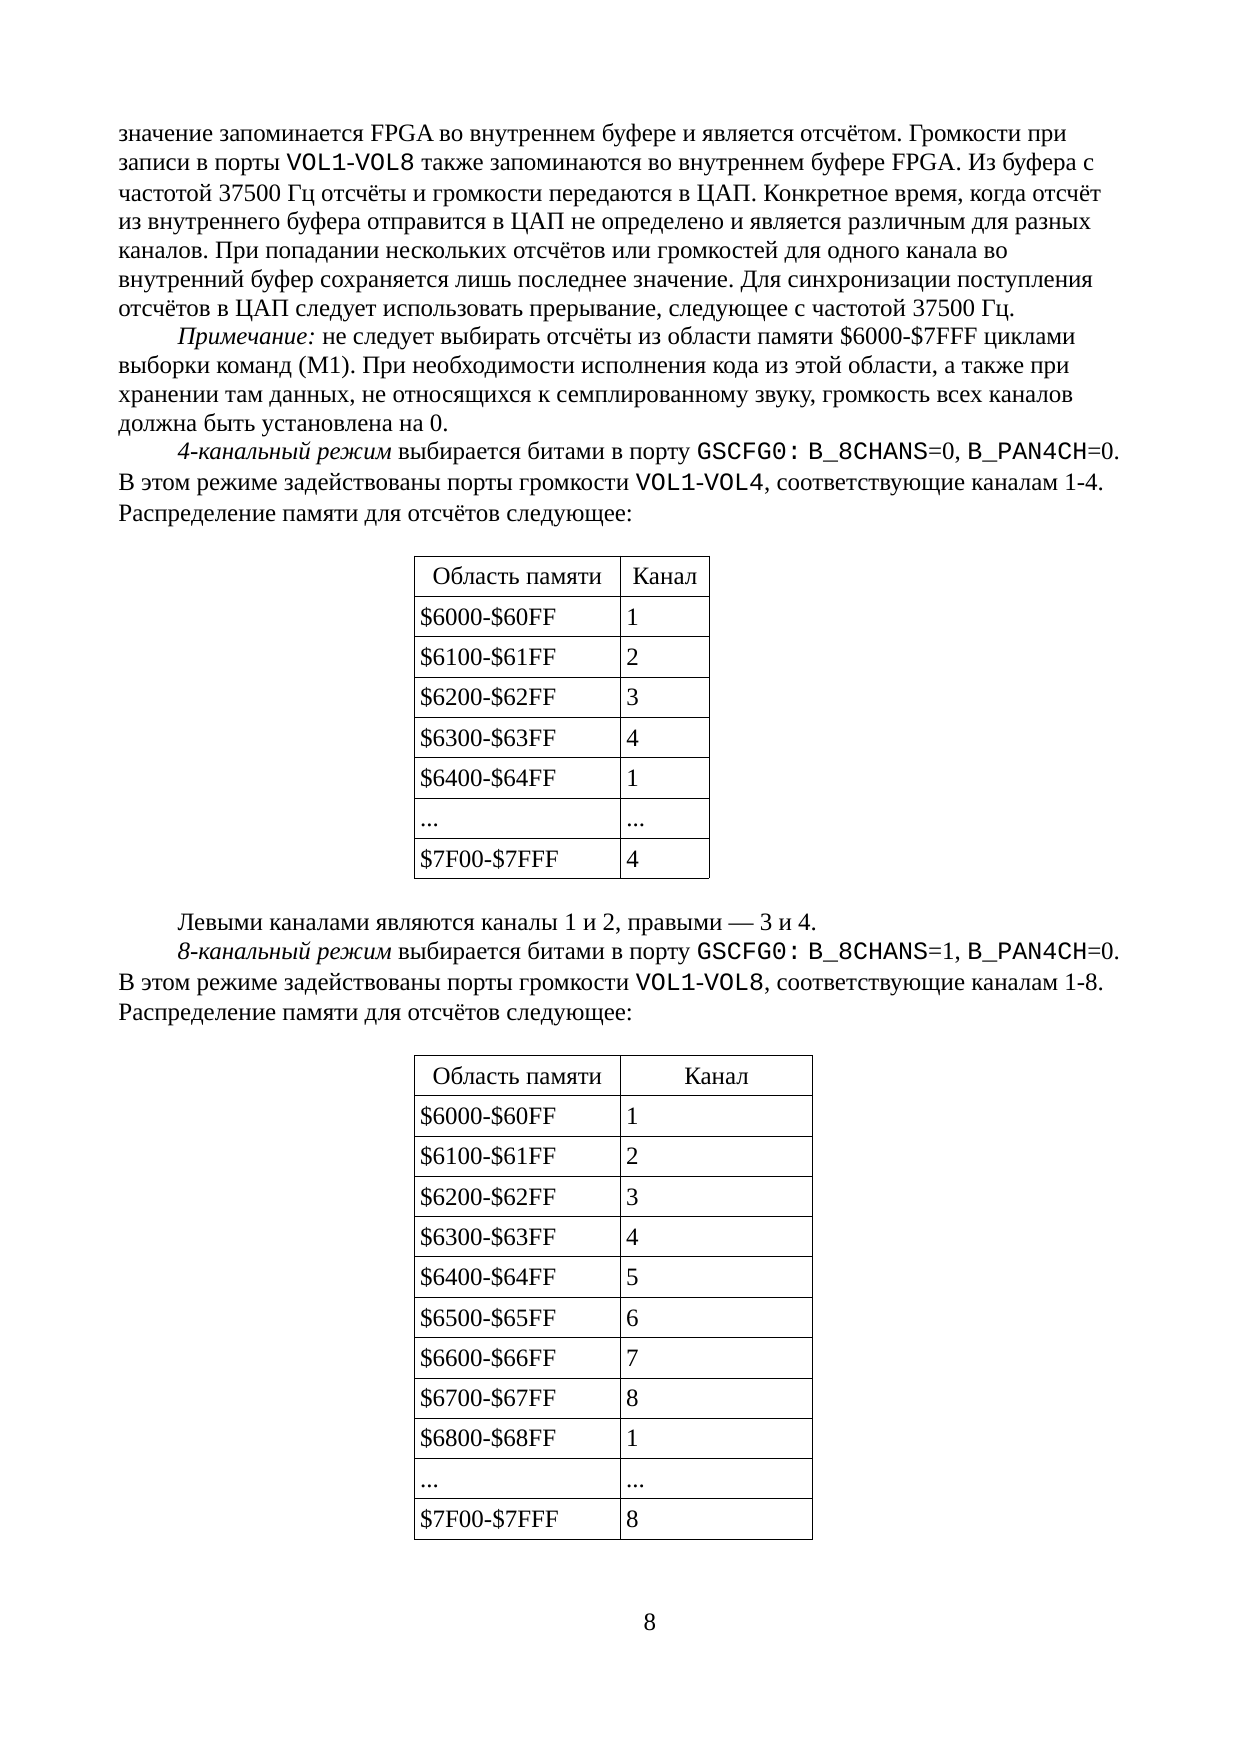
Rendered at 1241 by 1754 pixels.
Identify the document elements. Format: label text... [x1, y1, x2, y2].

table_cell 4 [621, 718, 709, 757]
table_cell 1 [621, 758, 709, 797]
table_cell $6000-$60FF [415, 1096, 620, 1136]
table_cell $6700-$67FF [415, 1379, 620, 1418]
table_cell 1 [621, 1419, 812, 1458]
table_cell ... [621, 1459, 812, 1498]
table_header Область памяти [415, 557, 620, 596]
table_cell 1 [621, 597, 709, 636]
table_cell $7F00-$7FFF [415, 839, 620, 878]
table_cell $6300-$63FF [415, 1217, 620, 1256]
table_cell $6600-$66FF [415, 1338, 620, 1377]
table_cell 3 [621, 1177, 812, 1216]
table_cell ... [621, 799, 709, 838]
table_cell $6000-$60FF [415, 597, 620, 636]
table_cell ... [415, 1459, 620, 1498]
table_cell $6500-$65FF [415, 1298, 620, 1337]
table_cell 6 [621, 1298, 812, 1337]
table_header Канал [621, 1056, 812, 1095]
table_cell 4 [621, 839, 709, 878]
text 4-канальный режим выбирается битами в порту GSCFG0: B_8CHANS=0, B_PAN4CH=0. В этом режиме задействованы порты громкости VOL1-VOL4, соответствующие каналам 1-4. Распределение памяти для отсчётов следующее: [118, 436, 1122, 527]
table_cell 5 [621, 1257, 812, 1297]
table_cell 3 [621, 678, 709, 717]
table_cell 4 [621, 1217, 812, 1256]
table_cell $6800-$68FF [415, 1419, 620, 1458]
table_cell 2 [621, 1137, 812, 1176]
table_cell 8 [621, 1379, 812, 1418]
table_cell $7F00-$7FFF [415, 1499, 620, 1539]
table_header Канал [621, 557, 709, 596]
text 8-канальный режим выбирается битами в порту GSCFG0: B_8CHANS=1, B_PAN4CH=0. В этом режиме задействованы порты громкости VOL1-VOL8, соответствующие каналам 1-8. Распределение памяти для отсчётов следующее: [118, 936, 1122, 1026]
table_cell $6100-$61FF [415, 637, 620, 677]
table_cell 7 [621, 1338, 812, 1377]
table_cell $6400-$64FF [415, 758, 620, 797]
table_cell 2 [621, 637, 709, 677]
table_cell 8 [621, 1499, 812, 1539]
text значение запоминается FPGA во внутреннем буфере и является отсчётом. Громкости при записи в порты VOL1-VOL8 также запоминаются во внутреннем буфере FPGA. Из буфера с частотой 37500 Гц отсчёты и громкости передаются в ЦАП. Конкретное время, когда отсчёт из внутреннего буфера отправится в ЦАП не определено и является различным для разных каналов. При попадании нескольких отсчётов или громкостей для одного канала во внутренний буфер сохраняется лишь последнее значение. Для синхронизации поступления отсчётов в ЦАП следует использовать прерывание, следующее с частотой 37500 Гц. [118, 118, 1122, 321]
table_cell $6200-$62FF [415, 678, 620, 717]
table_header Область памяти [415, 1056, 620, 1095]
text Примечание: не следует выбирать отсчёты из области памяти $6000-$7FFF циклами выборки команд (M1). При необходимости исполнения кода из этой области, а также при хранении там данных, не относящихся к семплированному звуку, громкость всех каналов должна быть установлена на 0. [118, 321, 1122, 436]
table_cell $6300-$63FF [415, 718, 620, 757]
table_cell 1 [621, 1096, 812, 1136]
table_cell $6200-$62FF [415, 1177, 620, 1216]
text Левыми каналами являются каналы 1 и 2, правыми — 3 и 4. [118, 907, 1122, 936]
table_cell ... [415, 799, 620, 838]
table_cell $6100-$61FF [415, 1137, 620, 1176]
table_cell $6400-$64FF [415, 1257, 620, 1297]
